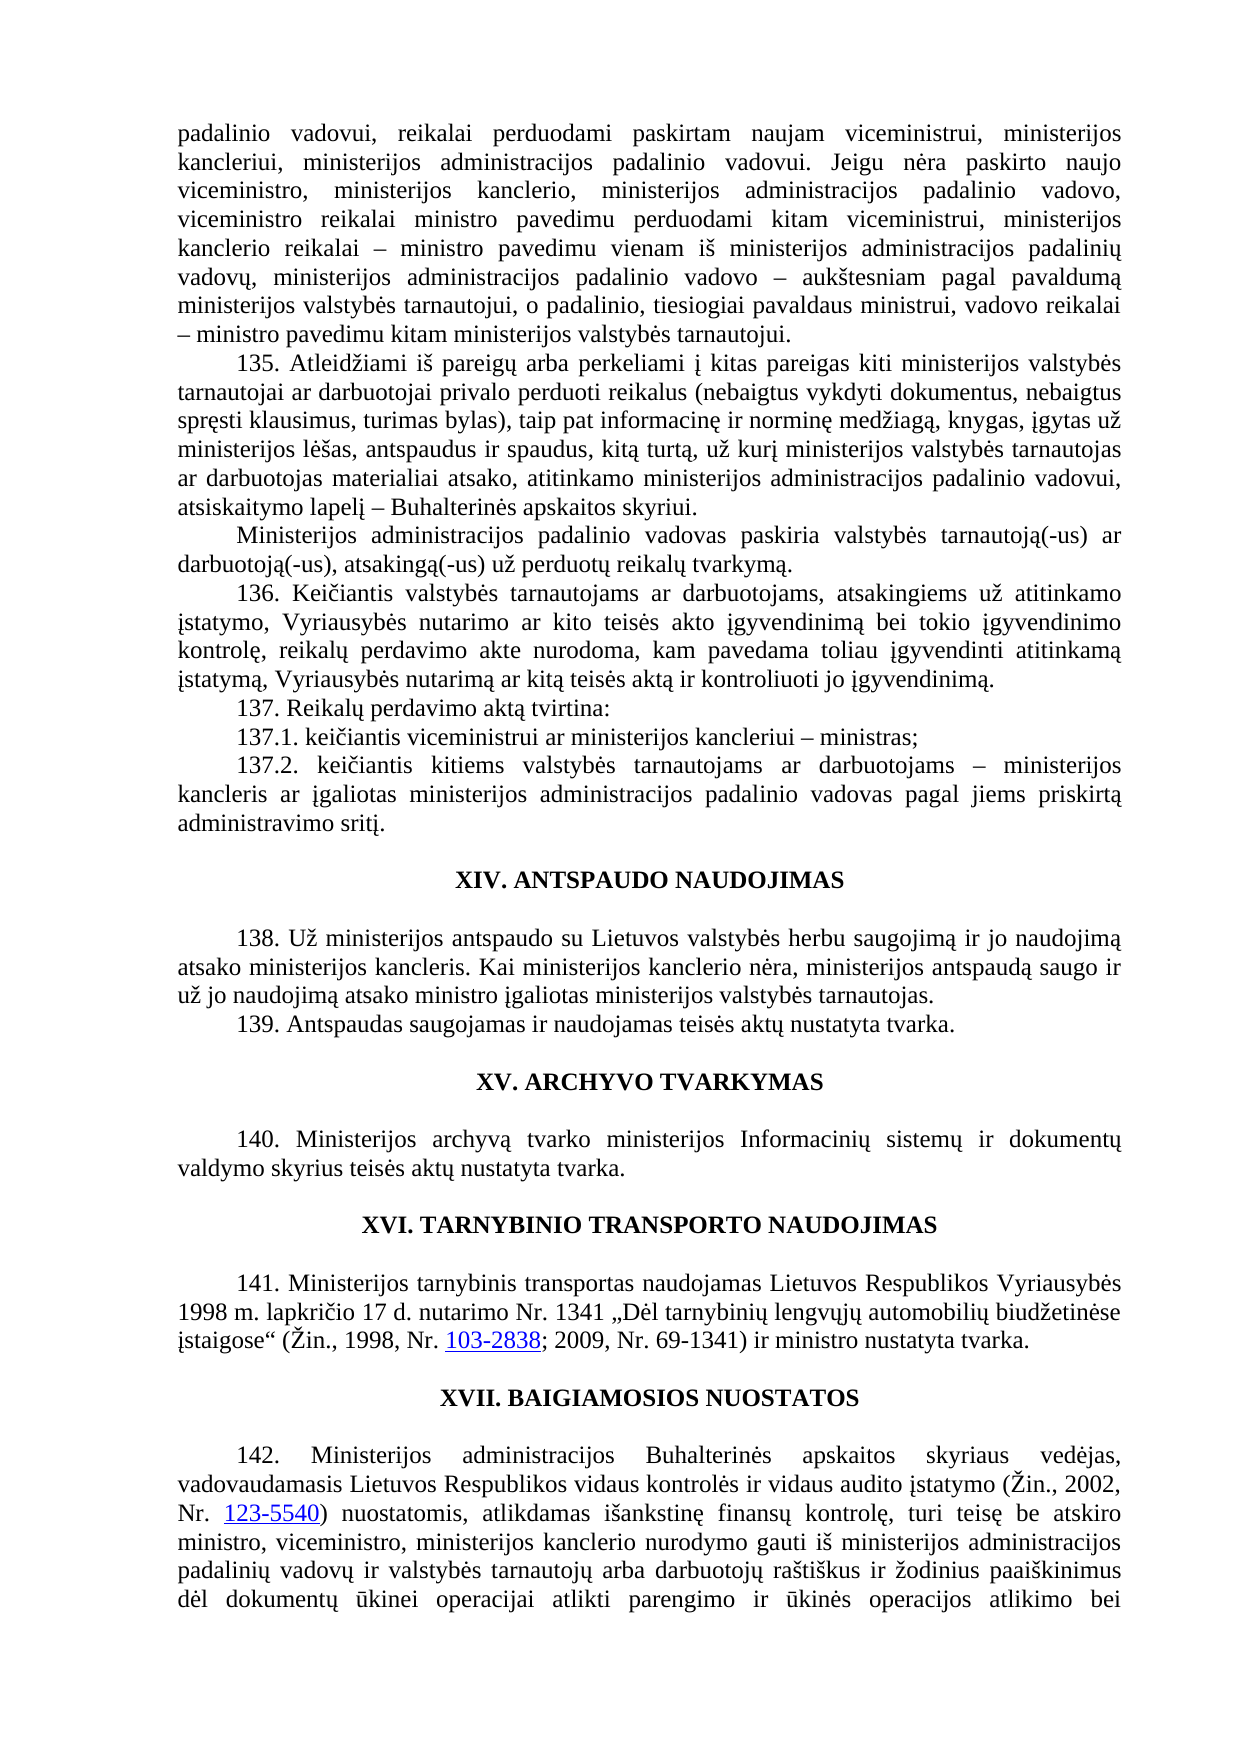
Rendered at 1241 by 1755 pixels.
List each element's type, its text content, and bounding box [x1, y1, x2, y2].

text Ministerijos administracijos padalinio vadovas paskiria valstybės tarnautoją(-us) ar darbuotoją(-us), atsakingą(-us) už perduotų reikalų tvarkymą. [177, 521, 1122, 578]
text 138. Už ministerijos antspaudo su Lietuvos valstybės herbu saugojimą ir jo naudojimą atsako ministerijos kancleris. Kai ministerijos kanclerio nėra, ministerijos antspaudą saugo ir už jo naudojimą atsako ministro įgaliotas ministerijos valstybės tarnautojas. [177, 923, 1122, 1009]
text XV. ARCHYVO TVARKYMAS [177, 1067, 1122, 1096]
text 139. Antspaudas saugojamas ir naudojamas teisės aktų nustatyta tvarka. [177, 1009, 1122, 1038]
text 142. Ministerijos administracijos Buhalterinės apskaitos skyriaus vedėjas, vadovaudamasis Lietuvos Respublikos vidaus kontrolės ir vidaus audito įstatymo (Žin., 2002, Nr. 123-5540) nuostatomis, atlikdamas išankstinę finansų kontrolę, turi teisę be atskiro ministro, viceministro, ministerijos kanclerio nurodymo gauti iš ministerijos administracijos padalinių vadovų ir valstybės tarnautojų arba darbuotojų raštiškus ir žodinius paaiškinimus dėl dokumentų ūkinei operacijai atlikti parengimo ir ūkinės operacijos atlikimo bei [177, 1441, 1122, 1613]
text 137.1. keičiantis viceministrui ar ministerijos kancleriui – ministras; [177, 722, 1122, 751]
text 141. Ministerijos tarnybinis transportas naudojamas Lietuvos Respublikos Vyriausybės 1998 m. lapkričio 17 d. nutarimo Nr. 1341 „Dėl tarnybinių lengvųjų automobilių biudžetinėse įstaigose“ (Žin., 1998, Nr. 103-2838; 2009, Nr. 69-1341) ir ministro nustatyta tvarka. [177, 1268, 1122, 1354]
text padalinio vadovui, reikalai perduodami paskirtam naujam viceministrui, ministerijos kancleriui, ministerijos administracijos padalinio vadovui. Jeigu nėra paskirto naujo viceministro, ministerijos kanclerio, ministerijos administracijos padalinio vadovo, viceministro reikalai ministro pavedimu perduodami kitam viceministrui, ministerijos kanclerio reikalai – ministro pavedimu vienam iš ministerijos administracijos padalinių vadovų, ministerijos administracijos padalinio vadovo – aukštesniam pagal pavaldumą ministerijos valstybės tarnautojui, o padalinio, tiesiogiai pavaldaus ministrui, vadovo reikalai – ministro pavedimu kitam ministerijos valstybės tarnautojui. [177, 118, 1122, 348]
text XIV. ANTSPAUDO NAUDOJIMAS [177, 866, 1122, 894]
text 137. Reikalų perdavimo aktą tvirtina: [177, 693, 1122, 722]
text 137.2. keičiantis kitiems valstybės tarnautojams ar darbuotojams – ministerijos kancleris ar įgaliotas ministerijos administracijos padalinio vadovas pagal jiems priskirtą administravimo sritį. [177, 751, 1122, 837]
text 136. Keičiantis valstybės tarnautojams ar darbuotojams, atsakingiems už atitinkamo įstatymo, Vyriausybės nutarimo ar kito teisės akto įgyvendinimą bei tokio įgyvendinimo kontrolę, reikalų perdavimo akte nurodoma, kam pavedama toliau įgyvendinti atitinkamą įstatymą, Vyriausybės nutarimą ar kitą teisės aktą ir kontroliuoti jo įgyvendinimą. [177, 578, 1122, 693]
text XVI. TARNYBINIO TRANSPORTO NAUDOJIMAS [177, 1211, 1122, 1239]
text 135. Atleidžiami iš pareigų arba perkeliami į kitas pareigas kiti ministerijos valstybės tarnautojai ar darbuotojai privalo perduoti reikalus (nebaigtus vykdyti dokumentus, nebaigtus spręsti klausimus, turimas bylas), taip pat informacinę ir norminę medžiagą, knygas, įgytas už ministerijos lėšas, antspaudus ir spaudus, kitą turtą, už kurį ministerijos valstybės tarnautojas ar darbuotojas materialiai atsako, atitinkamo ministerijos administracijos padalinio vadovui, atsiskaitymo lapelį – Buhalterinės apskaitos skyriui. [177, 348, 1122, 521]
text XVII. BAIGIAMOSIOS NUOSTATOS [177, 1383, 1122, 1412]
text 140. Ministerijos archyvą tvarko ministerijos Informacinių sistemų ir dokumentų valdymo skyrius teisės aktų nustatyta tvarka. [177, 1124, 1122, 1182]
